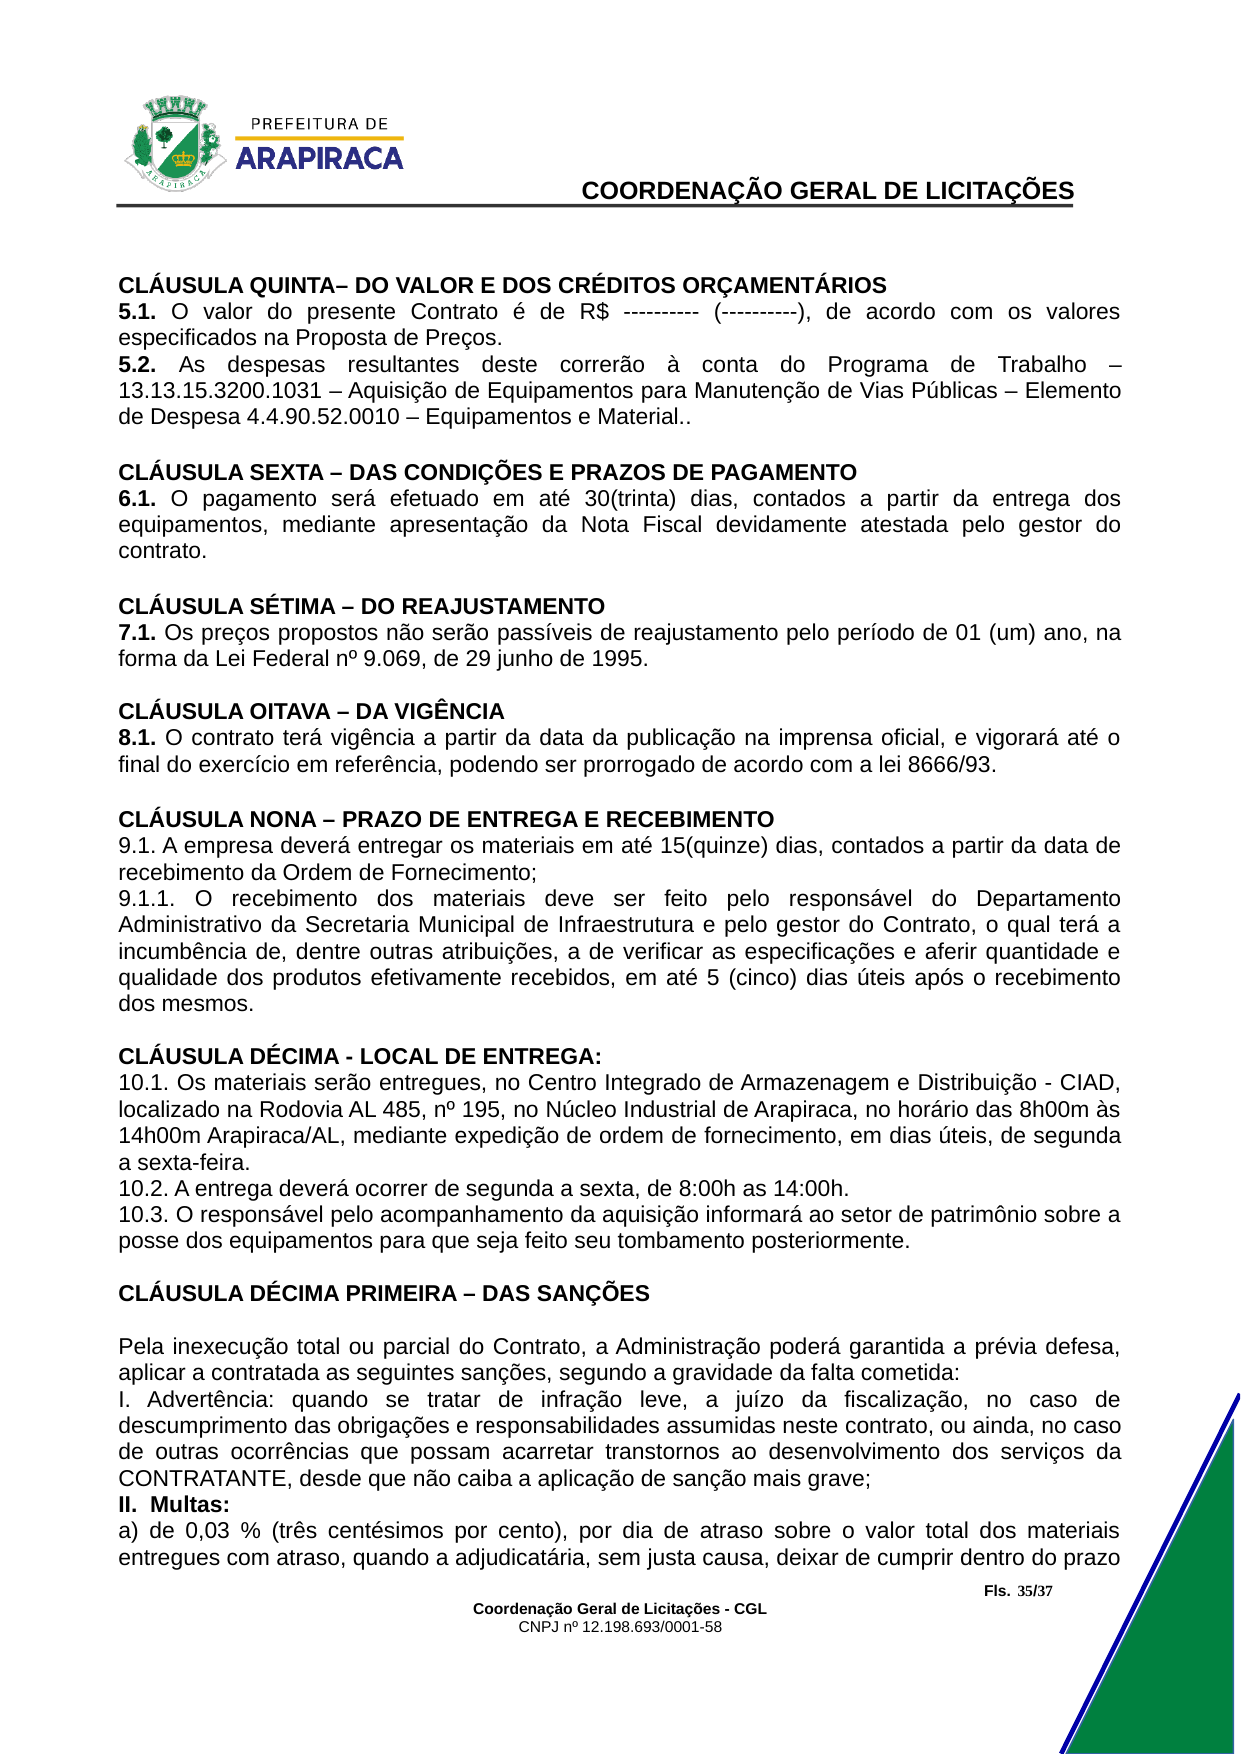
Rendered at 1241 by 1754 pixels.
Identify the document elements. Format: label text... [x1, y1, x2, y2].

text 10.3. O responsável pelo acompanhamento da aquisição informará ao setor de patrimônio sobre a posse dos equipamentos para que seja feito seu tombamento posteriormente. [118, 1201, 1122, 1254]
text CLÁUSULA DÉCIMA - LOCAL DE ENTREGA: [118, 1043, 1122, 1069]
text 6.1. O pagamento será efetuado em até 30(trinta) dias, contados a partir da entrega dos equipamentos, mediante apresentação da Nota Fiscal devidamente atestada pelo gestor do contrato. [118, 485, 1122, 564]
text CLÁUSULA NONA – PRAZO DE ENTREGA E RECEBIMENTO [118, 806, 1122, 832]
text I. Advertência: quando se tratar de infração leve, a juízo da fiscalização, no caso de descumprimento das obrigações e responsabilidades assumidas neste contrato, ou ainda, no caso de outras ocorrências que possam acarretar transtornos ao desenvolvimento dos serviços da CONTRATANTE, desde que não caiba a aplicação de sanção mais grave; [118, 1386, 1122, 1491]
text II. Multas: [118, 1491, 1122, 1517]
text CLÁUSULA OITAVA – DA VIGÊNCIA [118, 698, 1122, 724]
text CLÁUSULA DÉCIMA PRIMEIRA – DAS SANÇÕES [118, 1280, 1122, 1307]
text 10.2. A entrega deverá ocorrer de segunda a sexta, de 8:00h as 14:00h. [118, 1175, 1122, 1201]
text 9.1. A empresa deverá entregar os materiais em até 15(quinze) dias, contados a partir da data de recebimento da Ordem de Fornecimento; [118, 832, 1122, 885]
text a) de 0,03 % (três centésimos por cento), por dia de atraso sobre o valor total dos materiais entregues com atraso, quando a adjudicatária, sem justa causa, deixar de cumprir dentro do prazo [118, 1517, 1122, 1570]
text 5.2. As despesas resultantes deste correrão à conta do Programa de Trabalho – 13.13.15.3200.1031 – Aquisição de Equipamentos para Manutenção de Vias Públicas – Elemento de Despesa 4.4.90.52.0010 – Equipamentos e Material.. [118, 351, 1122, 430]
text 10.1. Os materiais serão entregues, no Centro Integrado de Armazenagem e Distribuição - CIAD, localizado na Rodovia AL 485, nº 195, no Núcleo Industrial de Arapiraca, no horário das 8h00m às 14h00m Arapiraca/AL, mediante expedição de ordem de fornecimento, em dias úteis, de segunda a sexta-feira. [118, 1069, 1122, 1175]
text 5.1. O valor do presente Contrato é de R$ ---------- (----------), de acordo com os valores especificados na Proposta de Preços. [118, 298, 1122, 351]
text Pela inexecução total ou parcial do Contrato, a Administração poderá garantida a prévia defesa, aplicar a contratada as seguintes sanções, segundo a gravidade da falta cometida: [118, 1333, 1122, 1386]
picture [118, 92, 412, 196]
text CLÁUSULA QUINTA– DO VALOR E DOS CRÉDITOS ORÇAMENTÁRIOS [118, 272, 1122, 298]
text 7.1. Os preços propostos não serão passíveis de reajustamento pelo período de 01 (um) ano, na forma da Lei Federal nº 9.069, de 29 junho de 1995. [118, 619, 1122, 672]
text 8.1. O contrato terá vigência a partir da data da publicação na imprensa oficial, e vigorará até o final do exercício em referência, podendo ser prorrogado de acordo com a lei 8666/93. [118, 724, 1122, 777]
text CLÁUSULA SÉTIMA – DO REAJUSTAMENTO [118, 593, 1122, 619]
text 9.1.1. O recebimento dos materiais deve ser feito pelo responsável do Departamento Administrativo da Secretaria Municipal de Infraestrutura e pelo gestor do Contrato, o qual terá a incumbência de, dentre outras atribuições, a de verificar as especificações e aferir quantidade e qualidade dos produtos efetivamente recebidos, em até 5 (cinco) dias úteis após o recebimento dos mesmos. [118, 885, 1122, 1017]
text CLÁUSULA SEXTA – DAS CONDIÇÕES E PRAZOS DE PAGAMENTO [118, 458, 1122, 485]
